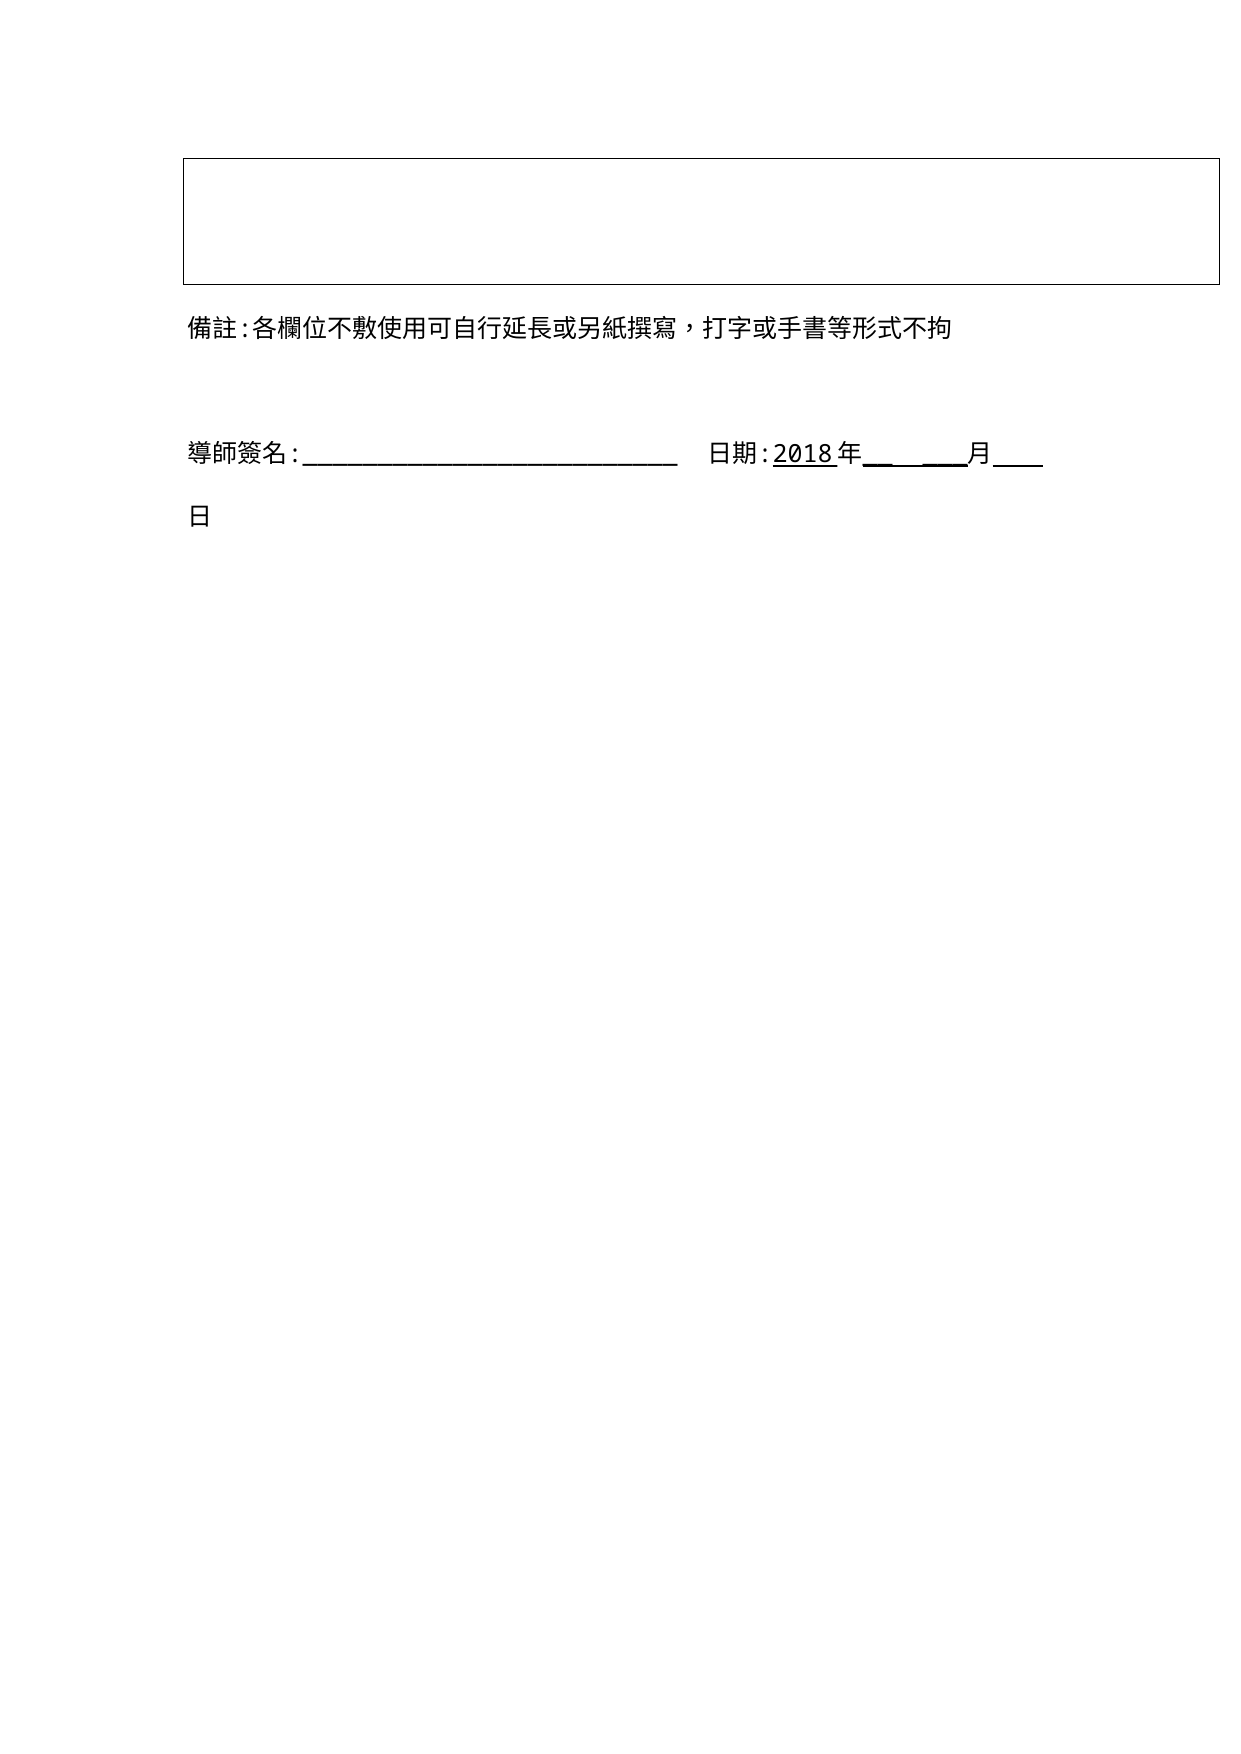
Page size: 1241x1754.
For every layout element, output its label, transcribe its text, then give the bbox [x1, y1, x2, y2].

text 導師簽名:_________________________ 日期:2018年­­­__ ___月 日 [187, 410, 1053, 535]
text 備註:各欄位不敷使用可自行延長或另紙撰寫，打字或手書等形式不拘 [187, 285, 1053, 348]
table_cell [184, 159, 1219, 284]
